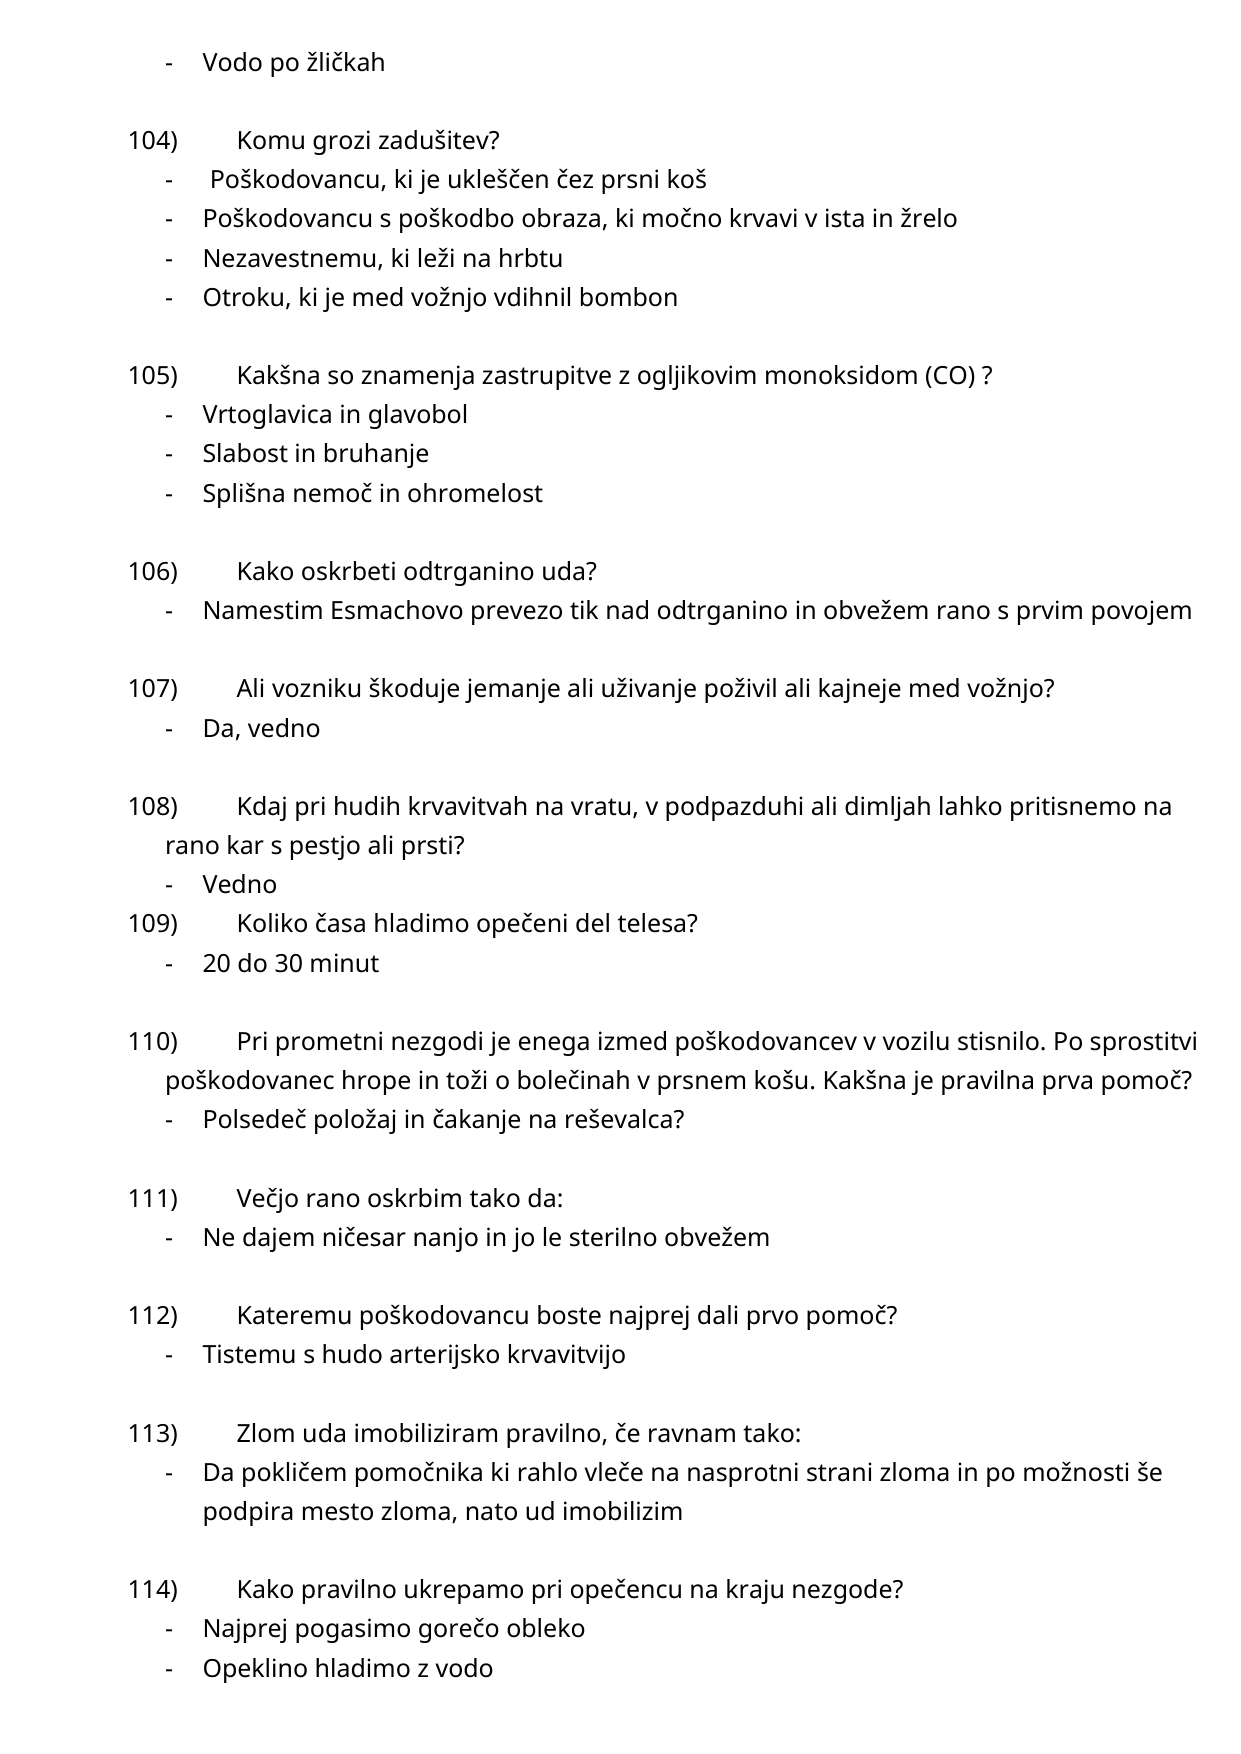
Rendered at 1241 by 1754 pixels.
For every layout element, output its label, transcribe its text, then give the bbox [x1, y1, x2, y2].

list Opeklino hladimo z vodo [165, 1650, 1211, 1684]
list Otroku, ki je med vožnjo vdihnil bombon [165, 279, 1211, 313]
list Slabost in bruhanje [165, 436, 1211, 470]
list Kdaj pri hudih krvavitvah na vratu, v podpazduhi ali dimljah lahko pritisnemo na rano kar s pestjo ali prsti? [127, 788, 1211, 862]
list Najprej pogasimo gorečo obleko [165, 1611, 1211, 1645]
list Zlom uda imobiliziram pravilno, če ravnam tako: [127, 1415, 1211, 1449]
list Kako oskrbeti odtrganino uda? [127, 553, 1211, 588]
list Vedno [165, 867, 1211, 901]
list Ali vozniku škoduje jemanje ali uživanje poživil ali kajneje med vožnjo? [127, 671, 1211, 705]
list Kateremu poškodovancu boste najprej dali prvo pomoč? [127, 1298, 1211, 1332]
list Namestim Esmachovo prevezo tik nad odtrganino in obvežem rano s prvim povojem [165, 593, 1211, 627]
list Nezavestnemu, ki leži na hrbtu [165, 240, 1211, 274]
list Vodo po žličkah [165, 44, 1211, 78]
list Splišna nemoč in ohromelost [165, 475, 1211, 509]
list Tistemu s hudo arterijsko krvavitvijo [165, 1337, 1211, 1371]
list Kakšna so znamenja zastrupitve z ogljikovim monoksidom (CO) ? [127, 358, 1211, 392]
list Da pokličem pomočnika ki rahlo vleče na nasprotni strani zloma in po možnosti še podpira mesto zloma, nato ud imobilizim [165, 1454, 1211, 1528]
list Kako pravilno ukrepamo pri opečencu na kraju nezgode? [127, 1572, 1211, 1606]
list 20 do 30 minut [165, 945, 1211, 979]
list Poškodovancu s poškodbo obraza, ki močno krvavi v ista in žrelo [165, 201, 1211, 235]
list Koliko časa hladimo opečeni del telesa? [127, 906, 1211, 940]
list Pri prometni nezgodi je enega izmed poškodovancev v vozilu stisnilo. Po sprostitvi poškodovanec hrope in toži o bolečinah v prsnem košu. Kakšna je pravilna prva pomoč? [127, 1023, 1211, 1097]
list Polsedeč položaj in čakanje na reševalca? [165, 1102, 1211, 1136]
list Vrtoglavica in glavobol [165, 397, 1211, 431]
list Komu grozi zadušitev? [127, 123, 1211, 157]
list Poškodovancu, ki je ukleščen čez prsni koš [165, 162, 1211, 196]
list Ne dajem ničesar nanjo in jo le sterilno obvežem [165, 1219, 1211, 1253]
list Da, vedno [165, 710, 1211, 744]
list Večjo rano oskrbim tako da: [127, 1180, 1211, 1214]
